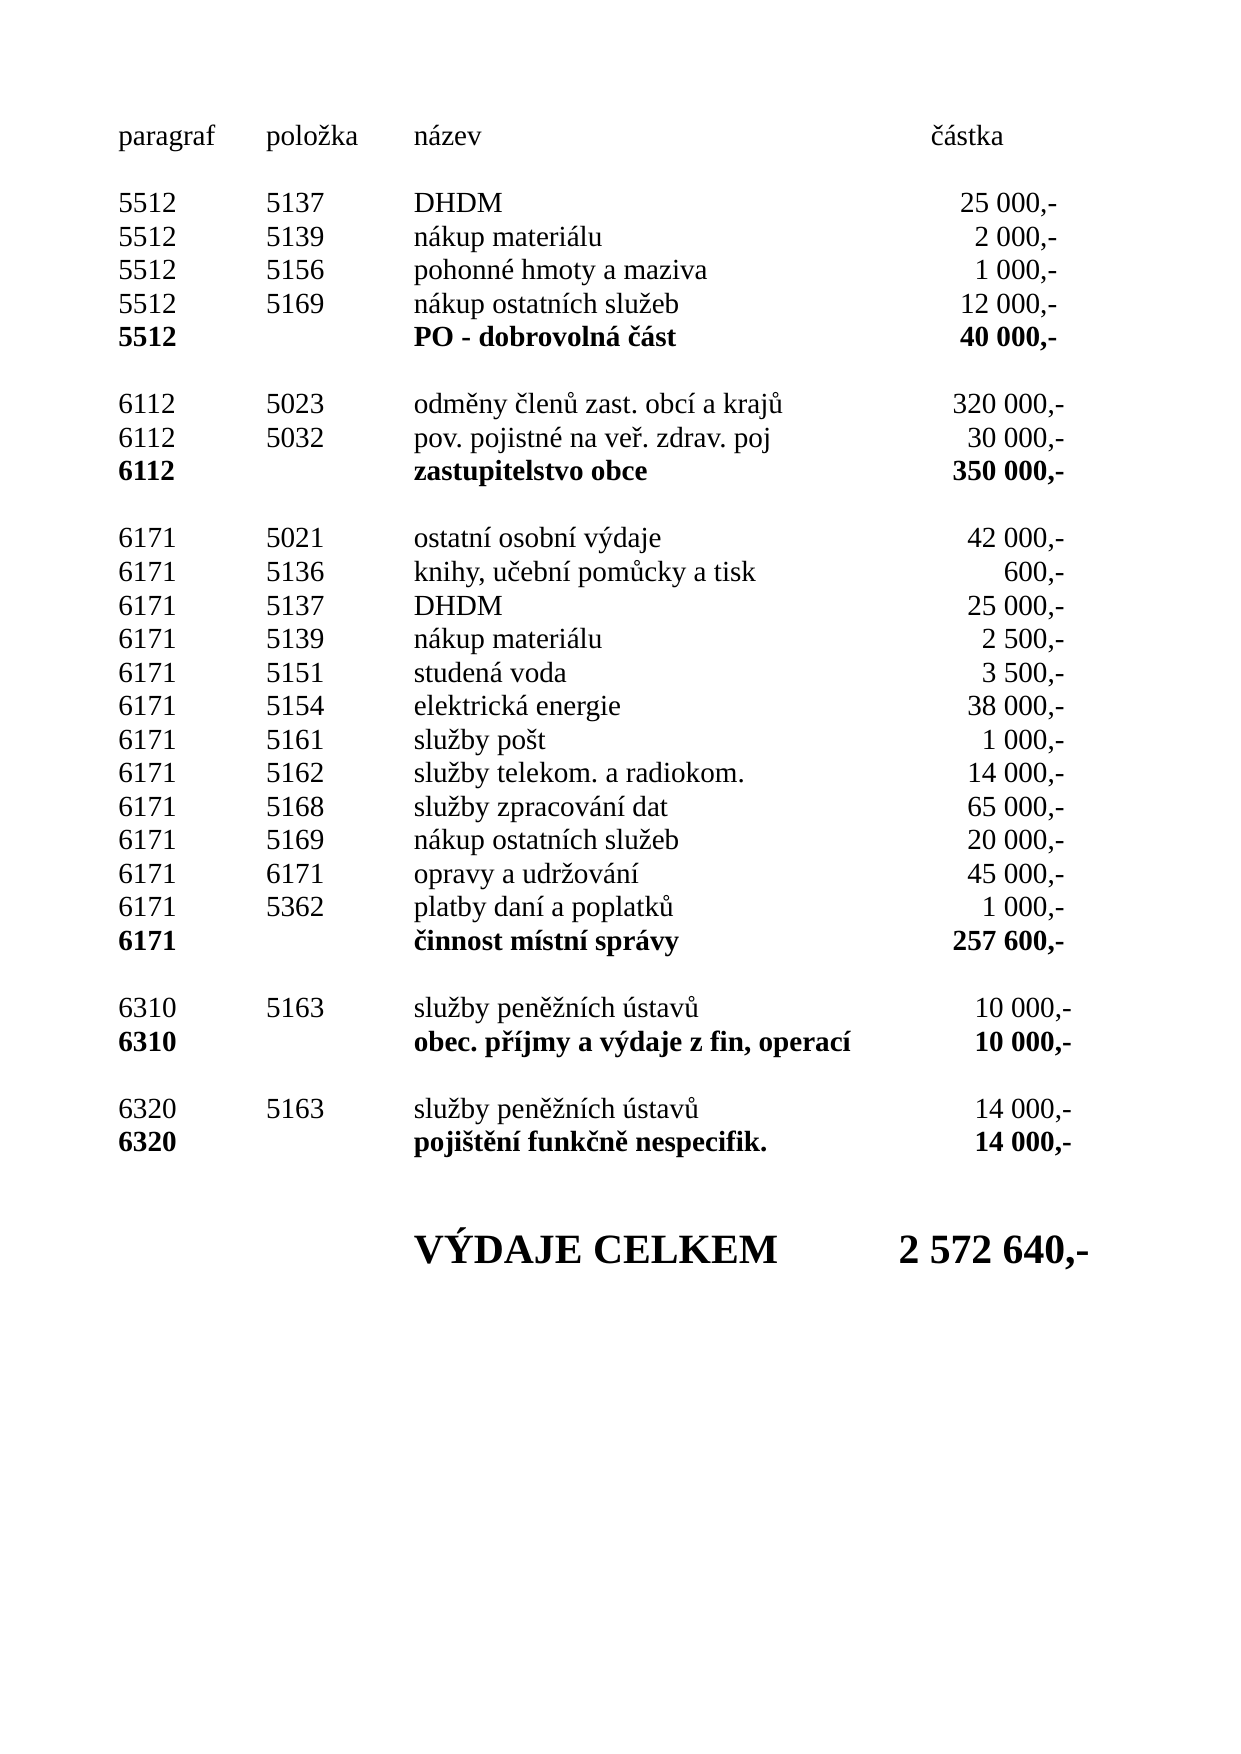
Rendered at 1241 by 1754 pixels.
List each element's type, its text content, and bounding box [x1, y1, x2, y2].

text 5512 5139 nákup materiálu 2 000,- [118, 219, 1122, 252]
text 6310 5163 služby peněžních ústavů 10 000,- [118, 990, 1122, 1024]
text 6171 činnost místní správy 257 600,- [118, 923, 1122, 957]
text 6171 5137 DHDM 25 000,- [118, 588, 1122, 621]
text 5512 5156 pohonné hmoty a maziva 1 000,- [118, 252, 1122, 286]
text 5512 5169 nákup ostatních služeb 12 000,- [118, 286, 1122, 319]
text 6171 5021 ostatní osobní výdaje 42 000,- [118, 521, 1122, 554]
text paragraf položka název částka [118, 118, 1122, 152]
text 6320 pojištění funkčně nespecifik. 14 000,- [118, 1124, 1122, 1158]
text 6171 5161 služby pošt 1 000,- [118, 722, 1122, 755]
text 6112 5032 pov. pojistné na veř. zdrav. poj 30 000,- [118, 420, 1122, 453]
text 6171 5362 platby daní a poplatků 1 000,- [118, 889, 1122, 923]
text 6310 obec. příjmy a výdaje z fin, operací 10 000,- [118, 1024, 1122, 1057]
text 6171 5162 služby telekom. a radiokom. 14 000,- [118, 755, 1122, 789]
text 6171 5139 nákup materiálu 2 500,- [118, 621, 1122, 655]
text 6171 5151 studená voda 3 500,- [118, 655, 1122, 688]
text 6171 5168 služby zpracování dat 65 000,- [118, 789, 1122, 822]
text 6171 6171 opravy a udržování 45 000,- [118, 856, 1122, 889]
text 6320 5163 služby peněžních ústavů 14 000,- [118, 1091, 1122, 1124]
text 6112 5023 odměny členů zast. obcí a krajů 320 000,- [118, 386, 1122, 420]
text VÝDAJE CELKEM 2 572 640,- [118, 1225, 1122, 1273]
text 5512 5137 DHDM 25 000,- [118, 185, 1122, 219]
text 6171 5136 knihy, učební pomůcky a tisk 600,- [118, 554, 1122, 588]
text 5512 PO - dobrovolná část 40 000,- [118, 319, 1122, 353]
text 6171 5154 elektrická energie 38 000,- [118, 688, 1122, 722]
text 6171 5169 nákup ostatních služeb 20 000,- [118, 822, 1122, 856]
text 6112 zastupitelstvo obce 350 000,- [118, 453, 1122, 487]
